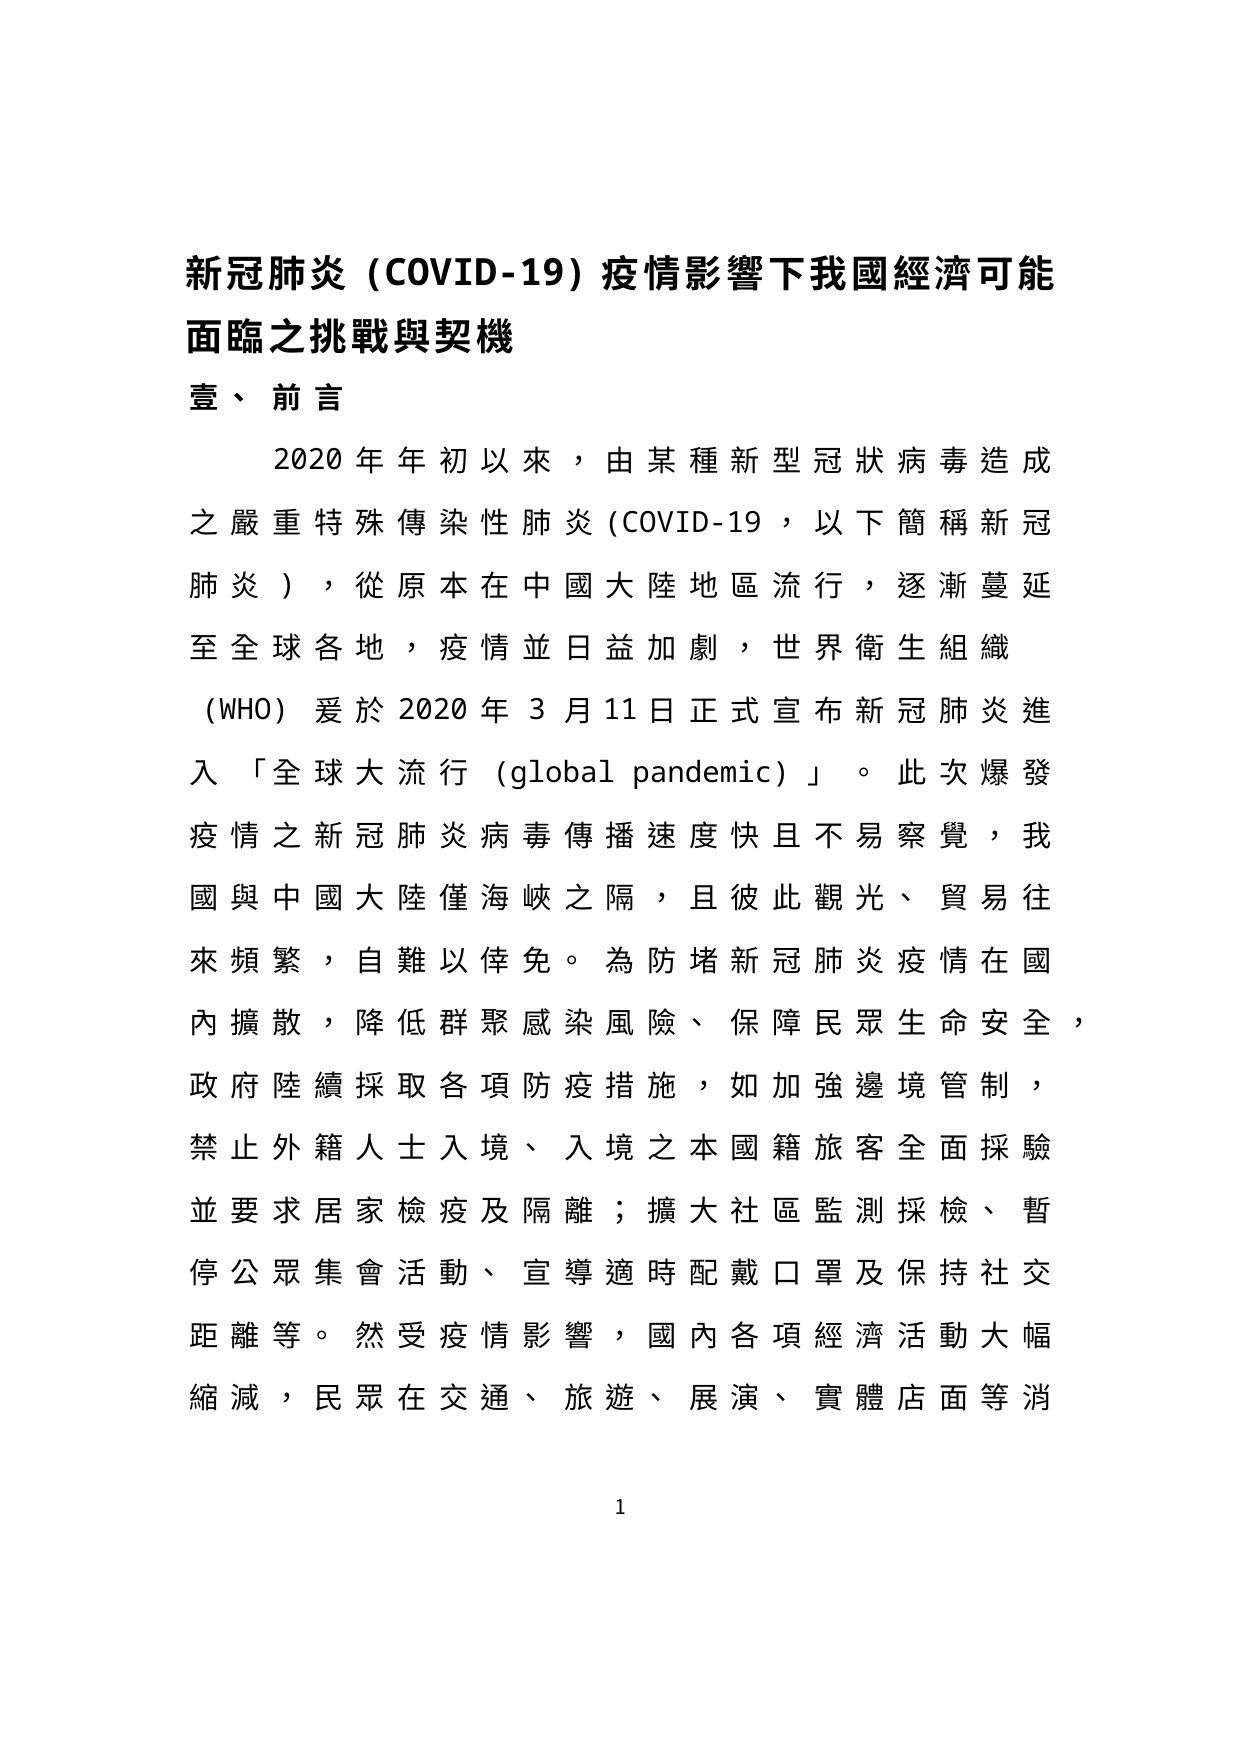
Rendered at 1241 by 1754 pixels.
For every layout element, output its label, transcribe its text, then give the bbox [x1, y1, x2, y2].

text 2020年年初以來，由某種新型冠狀病毒造成之嚴重特殊傳染性肺炎(COVID-19，以下簡稱新冠肺炎)，從原本在中國大陸地區流行，逐漸蔓延至全球各地，疫情並日益加劇，世界衛生組織(WHO)爰於2020年3月11日正式宣布新冠肺炎進入「全球大流行(global pandemic)」。此次爆發疫情之新冠肺炎病毒傳播速度快且不易察覺，我國與中國大陸僅海峽之隔，且彼此觀光、貿易往來頻繁，自難以倖免。為防堵新冠肺炎疫情在國內擴散，降低群聚感染風險、保障民眾生命安全，政府陸續採取各項防疫措施，如加強邊境管制，禁止外籍人士入境、入境之本國籍旅客全面採驗並要求居家檢疫及隔離；擴大社區監測採檢、暫停公眾集會活動、宣導適時配戴口罩及保持社交距離等。然受疫情影響，國內各項經濟活動大幅縮減，民眾在交通、旅遊、展演、實體店面等消費驟降，內需萎縮衝擊製造、觀光、運輸、餐飲等眾多行業，企業裁員、減班(縮減工時)甚至歇業之消息頻傳；又歐美及鄰近各國亦多採行國境封鎖、工廠停工等措施以防止疫情擴散，使我國經濟在外需方面同受打擊。新冠肺炎全球大流行迫使各國暫停諸多生產活動，部分產業(如電子業、汽車製造業)在國際專業分工、供需鏈結環環相扣情形下，部分關鍵零組件斷鏈危機使企業難以正常營運。我國國內疫情雖相對他國控制得宜，但面對國內消費需求疲弱不振、就業市場嚴峻，國外淨需求亦不甚樂觀之情況下，短期內經濟成長之維繫勢將面臨挑戰；惟此波疫情引發各國實施各項封鎖、暫停措施，亦因此提升各國際廠商在產品、料件供需市場依賴度方面之風險意識，促使產業自主觀念抬頭，連帶引發若干國際經濟態勢改變，長期而言，對我國未來經濟發展亦潛藏多項有利契機，謹蒐整相關資料分述如下。 [183, 417, 1058, 1417]
text 壹、前言 [183, 354, 1058, 417]
text 新冠肺炎(COVID-19)疫情影響下我國經濟可能面臨之挑戰與契機 [183, 229, 1058, 354]
